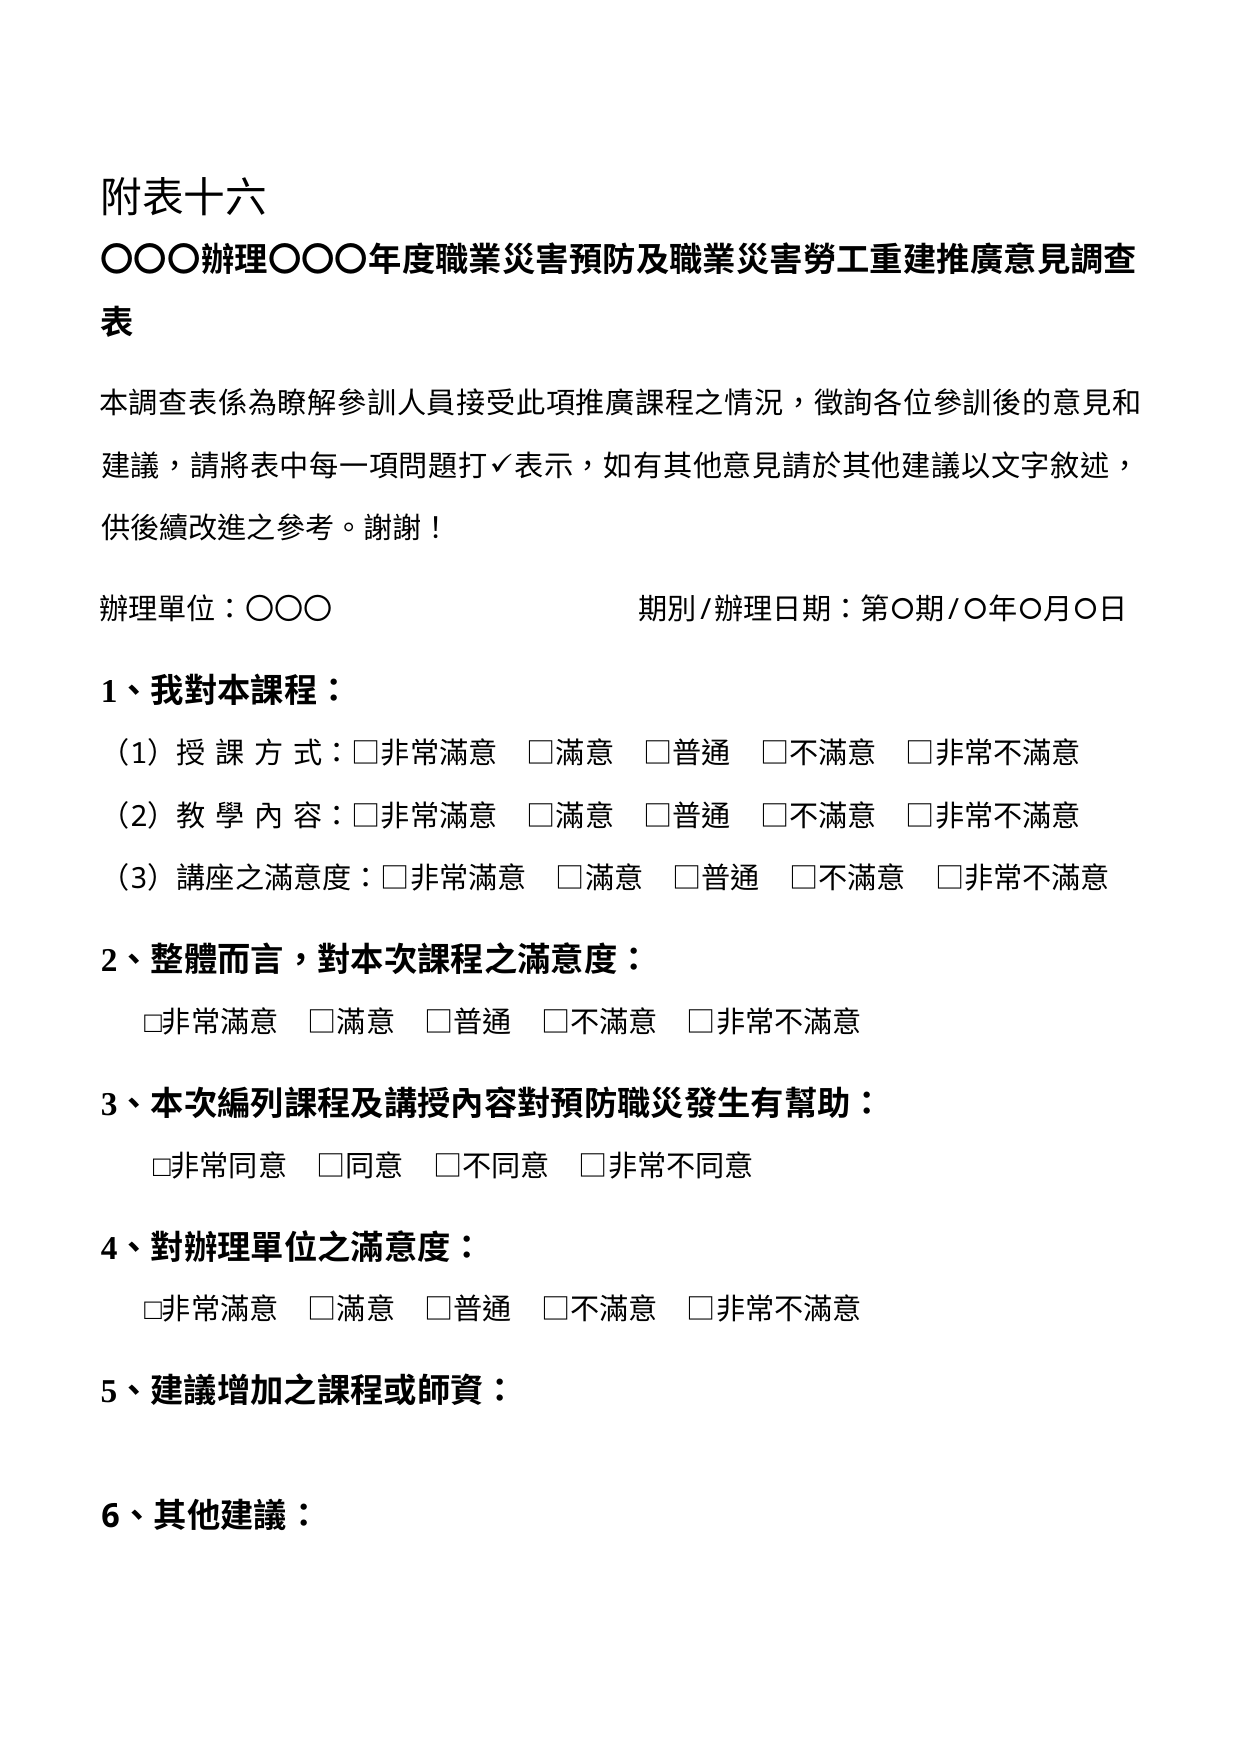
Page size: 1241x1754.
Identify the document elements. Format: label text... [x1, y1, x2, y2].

text 5、建議增加之課程或師資： [100, 1347, 1140, 1409]
text 〇〇〇辦理〇〇〇年度職業災害預防及職業災害勞工重建推廣意見調查表 [100, 215, 1140, 340]
text （1）授課方式：□非常滿意 □滿意 □普通 □不滿意 □非常不滿意 [101, 709, 1140, 772]
text □非常滿意 □滿意 □普通 □不滿意 □非常不滿意 [144, 978, 1140, 1040]
text □非常同意 □同意 □不同意 □非常不同意 [100, 1122, 1140, 1184]
text 4、對辦理單位之滿意度： [101, 1203, 1140, 1265]
text 本調查表係為瞭解參訓人員接受此項推廣課程之情況，徵詢各位參訓後的意見和建議，請將表中每一項問題打表示，如有其他意見請於其他建議以文字敘述，供後續改進之參考。謝謝！ [99, 359, 1141, 547]
text （2）教學內容：□非常滿意 □滿意 □普通 □不滿意 □非常不滿意 [101, 772, 1140, 834]
text 辦理單位：〇〇〇 期別/辦理日期：第期/年月日 [99, 565, 1140, 628]
text （3）講座之滿意度：□非常滿意 □滿意 □普通 □不滿意 □非常不滿意 [101, 834, 1140, 897]
text 3、本次編列課程及講授內容對預防職災發生有幫助： [101, 1059, 1140, 1122]
text □非常滿意 □滿意 □普通 □不滿意 □非常不滿意 [144, 1265, 1140, 1328]
text 2、整體而言，對本次課程之滿意度： [101, 915, 1140, 978]
text 附表十六 [100, 153, 1140, 215]
text 1、我對本課程： [101, 647, 1140, 709]
text 6、其他建議： [100, 1472, 1140, 1534]
